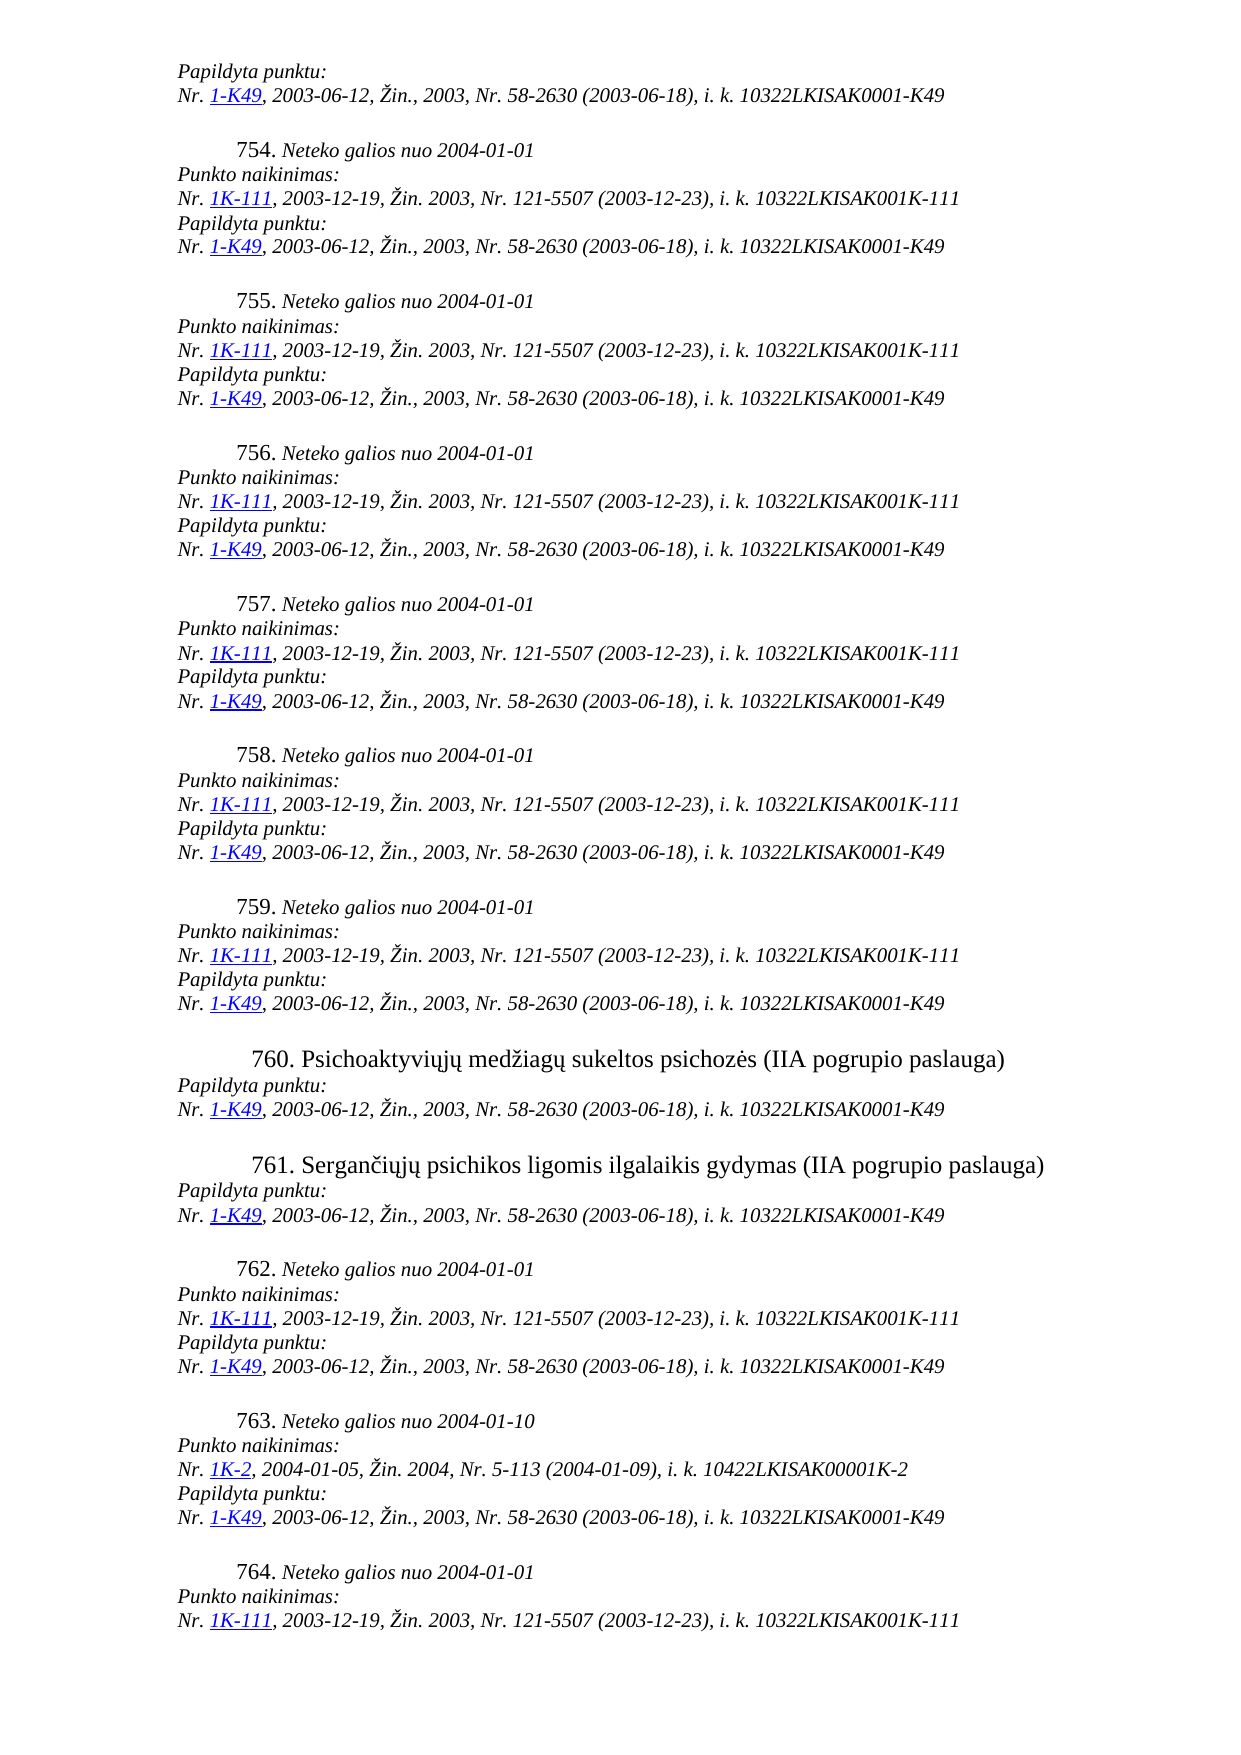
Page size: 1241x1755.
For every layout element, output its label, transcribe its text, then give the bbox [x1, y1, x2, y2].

text Papildyta punktu: [177, 1330, 1181, 1354]
text Papildyta punktu: [177, 210, 1181, 234]
text Nr. 1K-111, 2003-12-19, Žin. 2003, Nr. 121-5507 (2003-12-23), i. k. 10322LKISAK001K-111 [177, 640, 1181, 664]
text 758. Neteko galios nuo 2004-01-01 [177, 741, 1181, 768]
text Nr. 1-K49, 2003-06-12, Žin., 2003, Nr. 58-2630 (2003-06-18), i. k. 10322LKISAK0001-K49 [177, 840, 1181, 864]
text Nr. 1K-2, 2004-01-05, Žin. 2004, Nr. 5-113 (2004-01-09), i. k. 10422LKISAK00001K-2 [177, 1457, 1181, 1481]
text Papildyta punktu: [177, 664, 1181, 688]
text Nr. 1-K49, 2003-06-12, Žin., 2003, Nr. 58-2630 (2003-06-18), i. k. 10322LKISAK0001-K49 [177, 386, 1181, 410]
text Nr. 1K-111, 2003-12-19, Žin. 2003, Nr. 121-5507 (2003-12-23), i. k. 10322LKISAK001K-111 [177, 943, 1181, 967]
text Papildyta punktu: [177, 513, 1181, 537]
text Punkto naikinimas: [177, 162, 1181, 186]
text Punkto naikinimas: [177, 1433, 1181, 1457]
text Nr. 1-K49, 2003-06-12, Žin., 2003, Nr. 58-2630 (2003-06-18), i. k. 10322LKISAK0001-K49 [177, 688, 1181, 713]
text 764. Neteko galios nuo 2004-01-01 [177, 1558, 1181, 1584]
text Punkto naikinimas: [177, 1282, 1181, 1306]
text Papildyta punktu: [177, 59, 1181, 83]
text Punkto naikinimas: [177, 314, 1181, 338]
text Nr. 1-K49, 2003-06-12, Žin., 2003, Nr. 58-2630 (2003-06-18), i. k. 10322LKISAK0001-K49 [177, 1202, 1181, 1227]
text 756. Neteko galios nuo 2004-01-01 [177, 439, 1181, 465]
text 754. Neteko galios nuo 2004-01-01 [177, 136, 1181, 162]
text Nr. 1-K49, 2003-06-12, Žin., 2003, Nr. 58-2630 (2003-06-18), i. k. 10322LKISAK0001-K49 [177, 991, 1181, 1015]
text 760. Psichoaktyviųjų medžiagų sukeltos psichozės (IIA pogrupio paslauga) [177, 1044, 1181, 1073]
text Nr. 1-K49, 2003-06-12, Žin., 2003, Nr. 58-2630 (2003-06-18), i. k. 10322LKISAK0001-K49 [177, 1505, 1181, 1529]
text Punkto naikinimas: [177, 465, 1181, 489]
text Nr. 1-K49, 2003-06-12, Žin., 2003, Nr. 58-2630 (2003-06-18), i. k. 10322LKISAK0001-K49 [177, 537, 1181, 561]
text Nr. 1K-111, 2003-12-19, Žin. 2003, Nr. 121-5507 (2003-12-23), i. k. 10322LKISAK001K-111 [177, 338, 1181, 362]
text Papildyta punktu: [177, 816, 1181, 840]
text Papildyta punktu: [177, 1073, 1181, 1097]
text Punkto naikinimas: [177, 919, 1181, 943]
text Nr. 1-K49, 2003-06-12, Žin., 2003, Nr. 58-2630 (2003-06-18), i. k. 10322LKISAK0001-K49 [177, 1354, 1181, 1378]
text 755. Neteko galios nuo 2004-01-01 [177, 287, 1181, 314]
text 762. Neteko galios nuo 2004-01-01 [177, 1255, 1181, 1282]
text 757. Neteko galios nuo 2004-01-01 [177, 590, 1181, 616]
text Punkto naikinimas: [177, 768, 1181, 792]
text Punkto naikinimas: [177, 616, 1181, 640]
text 761. Sergančiųjų psichikos ligomis ilgalaikis gydymas (IIA pogrupio paslauga) [177, 1150, 1181, 1178]
text Nr. 1K-111, 2003-12-19, Žin. 2003, Nr. 121-5507 (2003-12-23), i. k. 10322LKISAK001K-111 [177, 1306, 1181, 1330]
text Nr. 1-K49, 2003-06-12, Žin., 2003, Nr. 58-2630 (2003-06-18), i. k. 10322LKISAK0001-K49 [177, 234, 1181, 258]
text 763. Neteko galios nuo 2004-01-10 [177, 1407, 1181, 1433]
text Papildyta punktu: [177, 1481, 1181, 1505]
text Nr. 1-K49, 2003-06-12, Žin., 2003, Nr. 58-2630 (2003-06-18), i. k. 10322LKISAK0001-K49 [177, 1097, 1181, 1121]
text Nr. 1K-111, 2003-12-19, Žin. 2003, Nr. 121-5507 (2003-12-23), i. k. 10322LKISAK001K-111 [177, 792, 1181, 816]
text Nr. 1K-111, 2003-12-19, Žin. 2003, Nr. 121-5507 (2003-12-23), i. k. 10322LKISAK001K-111 [177, 186, 1181, 210]
text Nr. 1K-111, 2003-12-19, Žin. 2003, Nr. 121-5507 (2003-12-23), i. k. 10322LKISAK001K-111 [177, 1608, 1181, 1632]
text Nr. 1K-111, 2003-12-19, Žin. 2003, Nr. 121-5507 (2003-12-23), i. k. 10322LKISAK001K-111 [177, 489, 1181, 513]
text Nr. 1-K49, 2003-06-12, Žin., 2003, Nr. 58-2630 (2003-06-18), i. k. 10322LKISAK0001-K49 [177, 83, 1181, 107]
text Punkto naikinimas: [177, 1584, 1181, 1608]
text Papildyta punktu: [177, 967, 1181, 991]
text Papildyta punktu: [177, 1178, 1181, 1202]
text Papildyta punktu: [177, 362, 1181, 386]
text 759. Neteko galios nuo 2004-01-01 [177, 893, 1181, 919]
